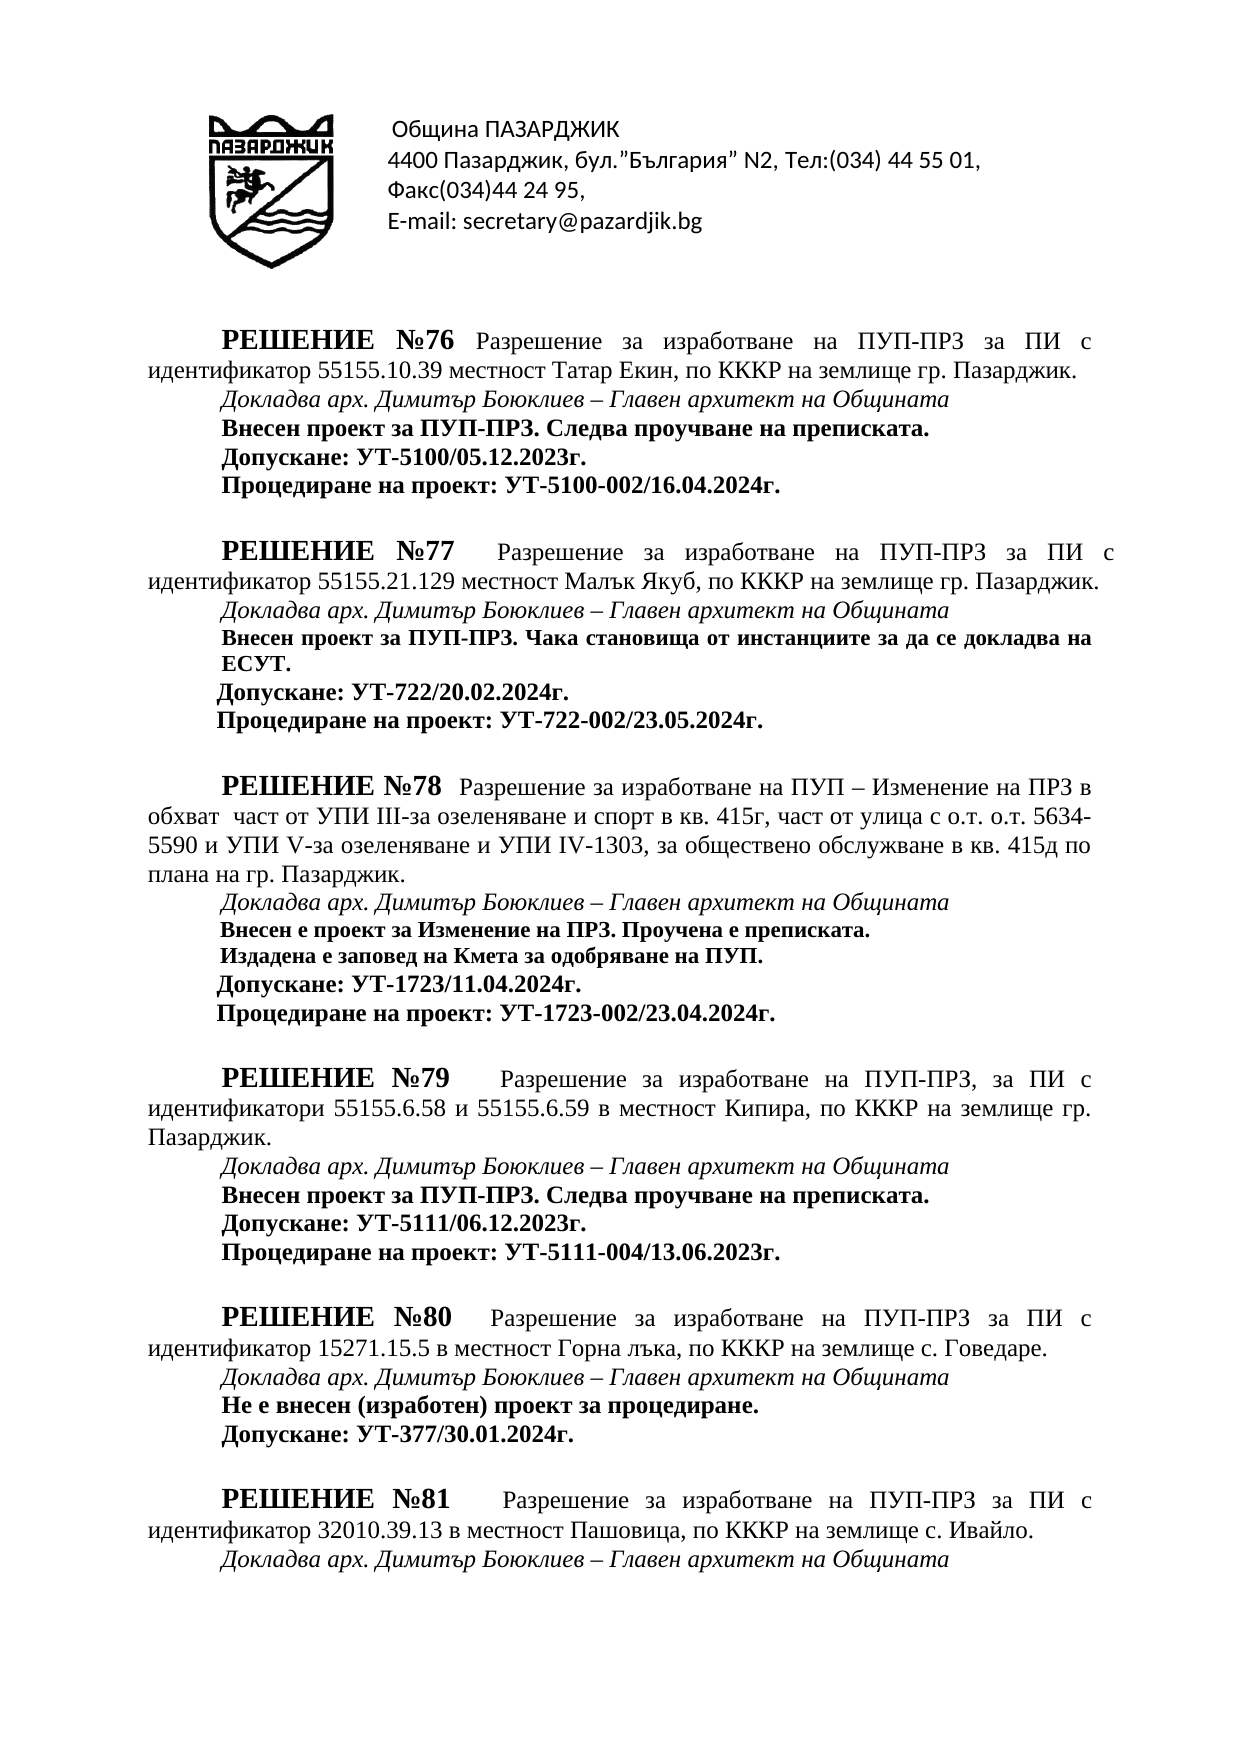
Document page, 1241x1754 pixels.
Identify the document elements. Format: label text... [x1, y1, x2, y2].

text Допускане: УТ-377/30.01.2024г. [148, 1419, 1093, 1448]
text Внесен проект за ПУП-ПРЗ. Следва проучване на преписката. [148, 1180, 1093, 1208]
text Издадена е заповед на Кмета за одобряване на ПУП. [151, 942, 1093, 969]
text Докладва арх. Димитър Боюклиев – Главен архитект на Общината [148, 384, 1093, 413]
text Докладва арх. Димитър Боюклиев – Главен архитект на Общината [148, 1362, 1093, 1391]
text Процедиране на проект: УТ-5111-004/13.06.2023г. [148, 1237, 1093, 1266]
text Допускане: УТ-5111/06.12.2023г. [148, 1208, 1093, 1237]
text Допускане: УТ-5100/05.12.2023г. [148, 442, 1093, 471]
text Докладва арх. Димитър Боюклиев – Главен архитект на Общината [148, 887, 1093, 916]
text Не е внесен (изработен) проект за процедиране. [148, 1391, 1093, 1419]
text РЕШЕНИЕ №81 Разрешение за изработване на ПУП-ПРЗ за ПИ с идентификатор 32010.39.13 в местност Пашовица, по КККР на землище с. Ивайло. [148, 1482, 1093, 1544]
text РЕШЕНИЕ №76 Разрешение за изработване на ПУП-ПРЗ за ПИ с идентификатор 55155.10.39 местност Татар Екин, по КККР на землище гр. Пазарджик. [148, 322, 1093, 384]
text Внесен проект за ПУП-ПРЗ. Следва проучване на преписката. [148, 413, 1093, 442]
text Допускане: УТ-1723/11.04.2024г. [148, 969, 1093, 998]
text РЕШЕНИЕ №80 Разрешение за изработване на ПУП-ПРЗ за ПИ с идентификатор 15271.15.5 в местност Горна лъка, по КККР на землище с. Говедаре. [148, 1299, 1093, 1362]
text Докладва арх. Димитър Боюклиев – Главен архитект на Общината [148, 595, 1093, 624]
text Процедиране на проект: УТ-722-002/23.05.2024г. [148, 705, 1093, 734]
text Докладва арх. Димитър Боюклиев – Главен архитект на Общината [148, 1544, 1093, 1573]
text Процедиране на проект: УТ-1723-002/23.04.2024г. [148, 998, 1093, 1026]
text Докладва арх. Димитър Боюклиев – Главен архитект на Общината [148, 1151, 1093, 1180]
text Внесен е проект за Изменение на ПРЗ. Проучена е преписката. [151, 916, 1093, 942]
picture [200, 113, 340, 272]
text Допускане: УТ-722/20.02.2024г. [148, 677, 1093, 705]
text Процедиране на проект: УТ-5100-002/16.04.2024г. [148, 471, 1093, 499]
text РЕШЕНИЕ №79 Разрешение за изработване на ПУП-ПРЗ, за ПИ с идентификатори 55155.6.58 и 55155.6.59 в местност Кипира, по КККР на землище гр. Пазарджик. [148, 1060, 1093, 1151]
text РЕШЕНИЕ №78 Разрешение за изработване на ПУП – Изменение на ПРЗ в обхват част от УПИ III-за озеленяване и спорт в кв. 415г, част от улица с о.т. о.т. 5634-5590 и УПИ V-за озеленяване и УПИ IV-1303, за обществено обслужване в кв. 415д по плана на гр. Пазарджик. [148, 768, 1093, 887]
text Внесен проект за ПУП-ПРЗ. Чака становища от инстанциите за да се докладва на ЕСУТ. [221, 624, 1093, 677]
text РЕШЕНИЕ №77 Разрешение за изработване на ПУП-ПРЗ за ПИ с идентификатор 55155.21.129 местност Малък Якуб, по КККР на землище гр. Пазарджик. [148, 533, 1115, 595]
